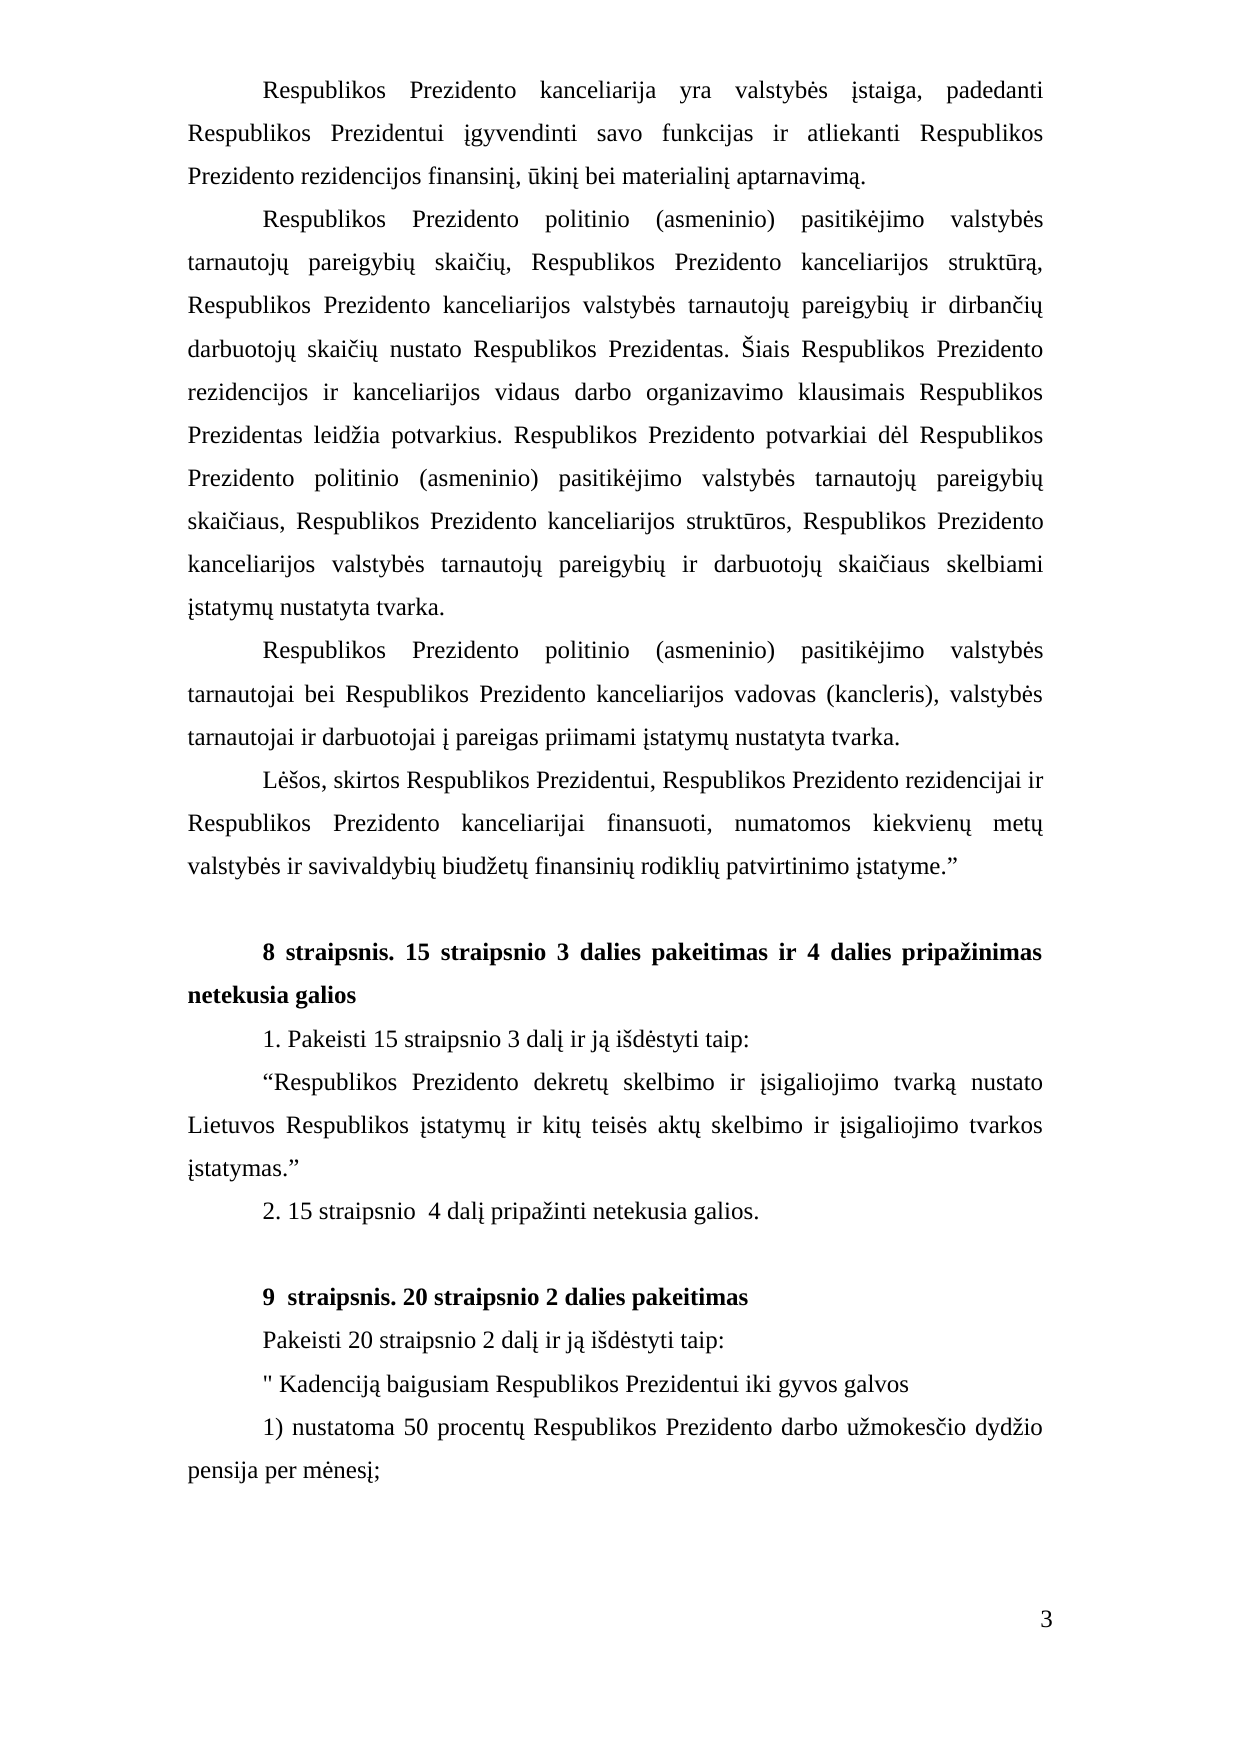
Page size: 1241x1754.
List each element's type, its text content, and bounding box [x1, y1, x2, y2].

text “Respublikos Prezidento dekretų skelbimo ir įsigaliojimo tvarką nustato Lietuvos Respublikos įstatymų ir kitų teisės aktų skelbimo ir įsigaliojimo tvarkos įstatymas.” [187, 1067, 1044, 1182]
text 9 straipsnis. 20 straipsnio 2 dalies pakeitimas [187, 1282, 1044, 1311]
text 2. 15 straipsnio 4 dalį pripažinti netekusia galios. [187, 1196, 1044, 1225]
text Respublikos Prezidento kanceliarija yra valstybės įstaiga, padedanti Respublikos Prezidentui įgyvendinti savo funkcijas ir atliekanti Respublikos Prezidento rezidencijos finansinį, ūkinį bei materialinį aptarnavimą. [187, 75, 1044, 190]
text 1) nustatoma 50 procentų Respublikos Prezidento darbo užmokesčio dydžio pensija per mėnesį; [187, 1412, 1044, 1484]
text 8 straipsnis. 15 straipsnio 3 dalies pakeitimas ir 4 dalies pripažinimas netekusia galios [187, 937, 1044, 1009]
text Respublikos Prezidento politinio (asmeninio) pasitikėjimo valstybės tarnautojai bei Respublikos Prezidento kanceliarijos vadovas (kancleris), valstybės tarnautojai ir darbuotojai į pareigas priimami įstatymų nustatyta tvarka. [187, 636, 1044, 751]
text Respublikos Prezidento politinio (asmeninio) pasitikėjimo valstybės tarnautojų pareigybių skaičių, Respublikos Prezidento kanceliarijos struktūrą, Respublikos Prezidento kanceliarijos valstybės tarnautojų pareigybių ir dirbančių darbuotojų skaičių nustato Respublikos Prezidentas. Šiais Respublikos Prezidento rezidencijos ir kanceliarijos vidaus darbo organizavimo klausimais Respublikos Prezidentas leidžia potvarkius. Respublikos Prezidento potvarkiai dėl Respublikos Prezidento politinio (asmeninio) pasitikėjimo valstybės tarnautojų pareigybių skaičiaus, Respublikos Prezidento kanceliarijos struktūros, Respublikos Prezidento kanceliarijos valstybės tarnautojų pareigybių ir darbuotojų skaičiaus skelbiami įstatymų nustatyta tvarka. [187, 204, 1044, 621]
text 1. Pakeisti 15 straipsnio 3 dalį ir ją išdėstyti taip: [187, 1024, 1044, 1052]
text Lėšos, skirtos Respublikos Prezidentui, Respublikos Prezidento rezidencijai ir Respublikos Prezidento kanceliarijai finansuoti, numatomos kiekvienų metų valstybės ir savivaldybių biudžetų finansinių rodiklių patvirtinimo įstatyme.” [187, 765, 1044, 880]
text Pakeisti 20 straipsnio 2 dalį ir ją išdėstyti taip: [187, 1326, 1044, 1354]
text " Kadenciją baigusiam Respublikos Prezidentui iki gyvos galvos [187, 1369, 1044, 1397]
